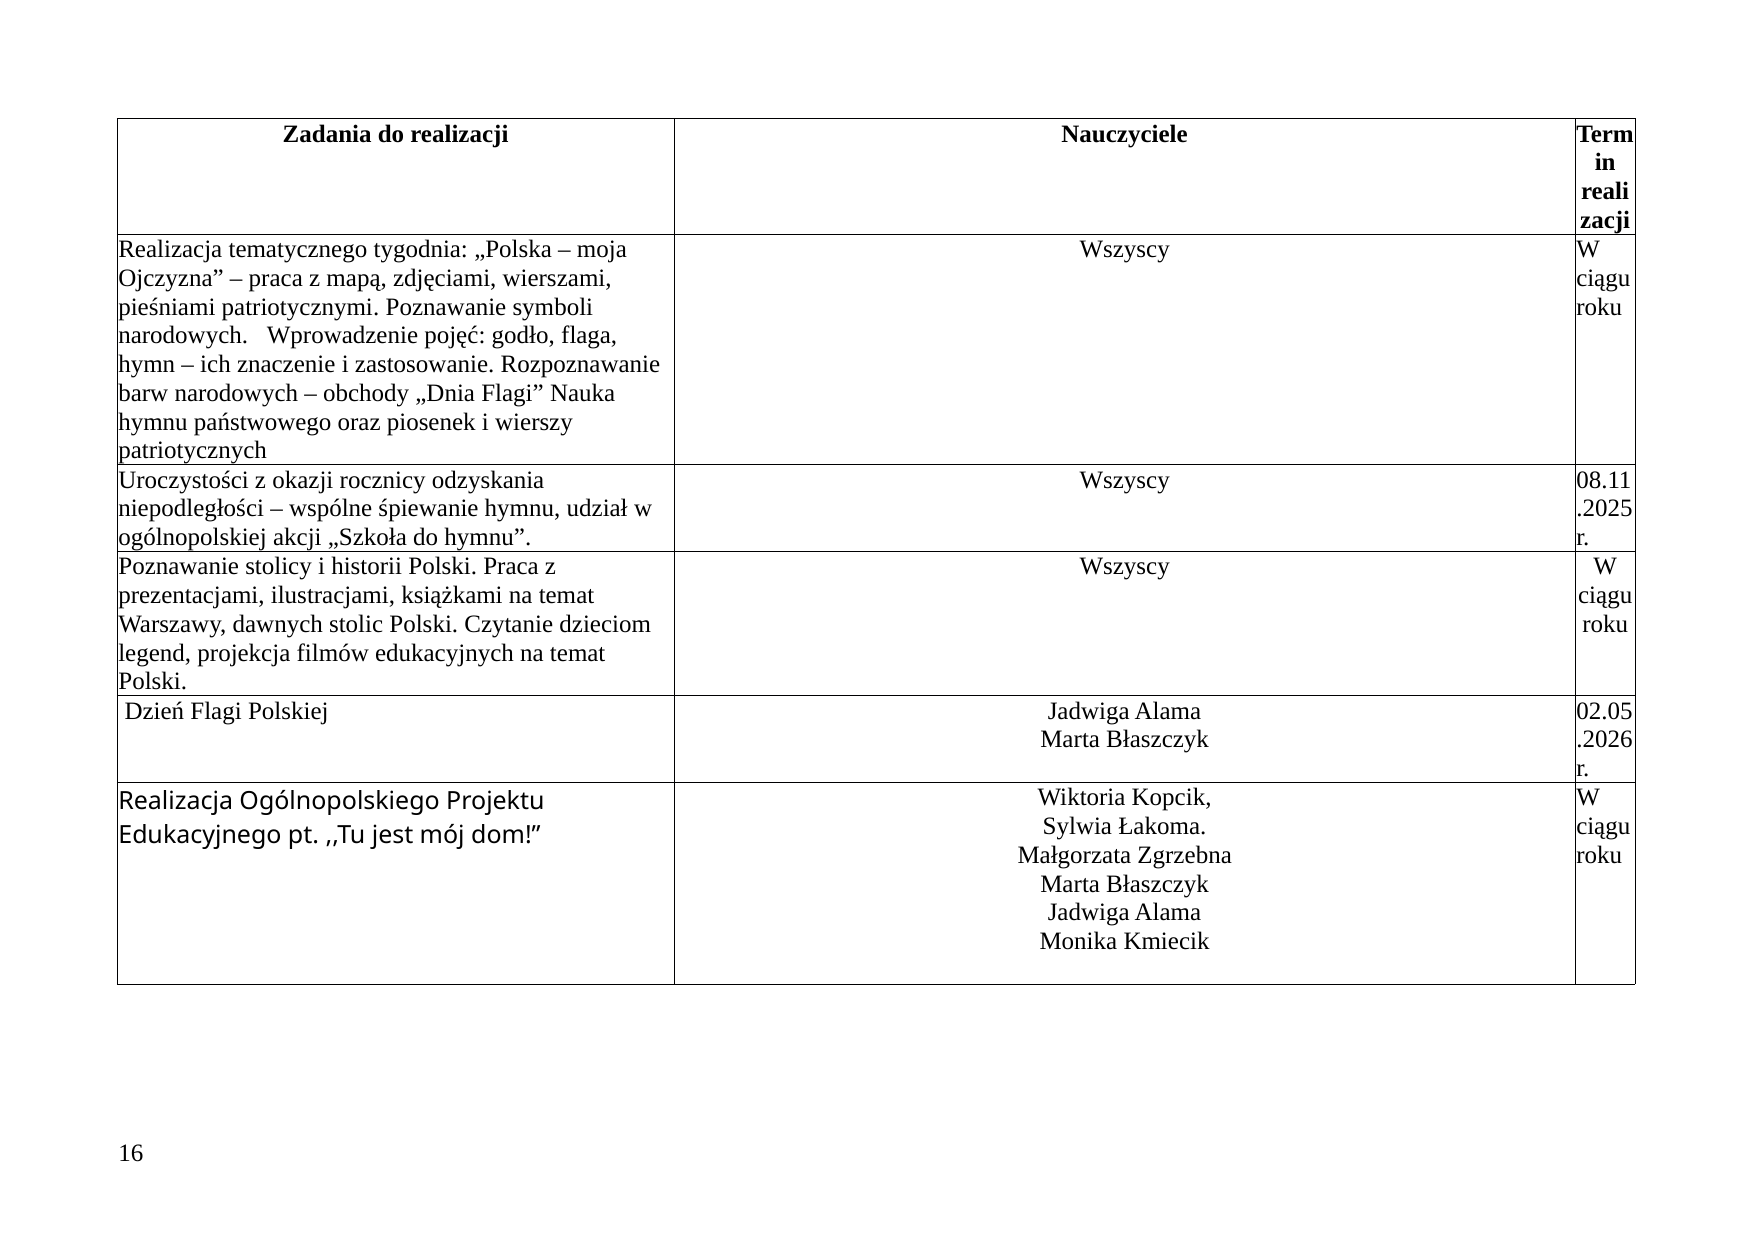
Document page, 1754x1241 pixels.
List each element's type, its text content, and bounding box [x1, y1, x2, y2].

table_cell W ciągu roku [1576, 552, 1635, 695]
table_cell W ciągu roku [1576, 783, 1635, 984]
table_cell Wszyscy [675, 465, 1575, 551]
table_cell Wszyscy [675, 235, 1575, 464]
table_cell Uroczystości z okazji rocznicy odzyskania niepodległości – wspólne śpiewanie hymnu, udział w ogólnopolskiej akcji „Szkoła do hymnu”. [118, 465, 674, 551]
table_cell Poznawanie stolicy i historii Polski. Praca z prezentacjami, ilustracjami, książkami na temat Warszawy, dawnych stolic Polski. Czytanie dzieciom legend, projekcja filmów edukacyjnych na temat Polski. [118, 552, 674, 695]
table_cell Realizacja tematycznego tygodnia: „Polska – moja Ojczyzna” – praca z mapą, zdjęciami, wierszami, pieśniami patriotycznymi. Poznawanie symboli narodowych. Wprowadzenie pojęć: godło, flaga, hymn – ich znaczenie i zastosowanie. Rozpoznawanie barw narodowych – obchody „Dnia Flagi” Nauka hymnu państwowego oraz piosenek i wierszy patriotycznych [118, 235, 674, 464]
table_cell Zadania do realizacji [118, 119, 674, 234]
table_cell Wiktoria Kopcik, Sylwia Łakoma. Małgorzata Zgrzebna Marta Błaszczyk Jadwiga Alama Monika Kmiecik [675, 783, 1575, 984]
table_cell Wszyscy [675, 552, 1575, 695]
table_cell Realizacja Ogólnopolskiego Projektu Edukacyjnego pt. ,,Tu jest mój dom!” [118, 783, 674, 984]
table_cell Jadwiga Alama Marta Błaszczyk [675, 696, 1575, 782]
table_cell 02.05.2026r. [1576, 696, 1635, 782]
table_cell Dzień Flagi Polskiej [118, 696, 674, 782]
table_cell W ciągu roku [1576, 235, 1635, 464]
table_cell Termin realizacji [1576, 119, 1635, 234]
table_cell Nauczyciele [675, 119, 1575, 234]
table_cell 08.11.2025r. [1576, 465, 1635, 551]
